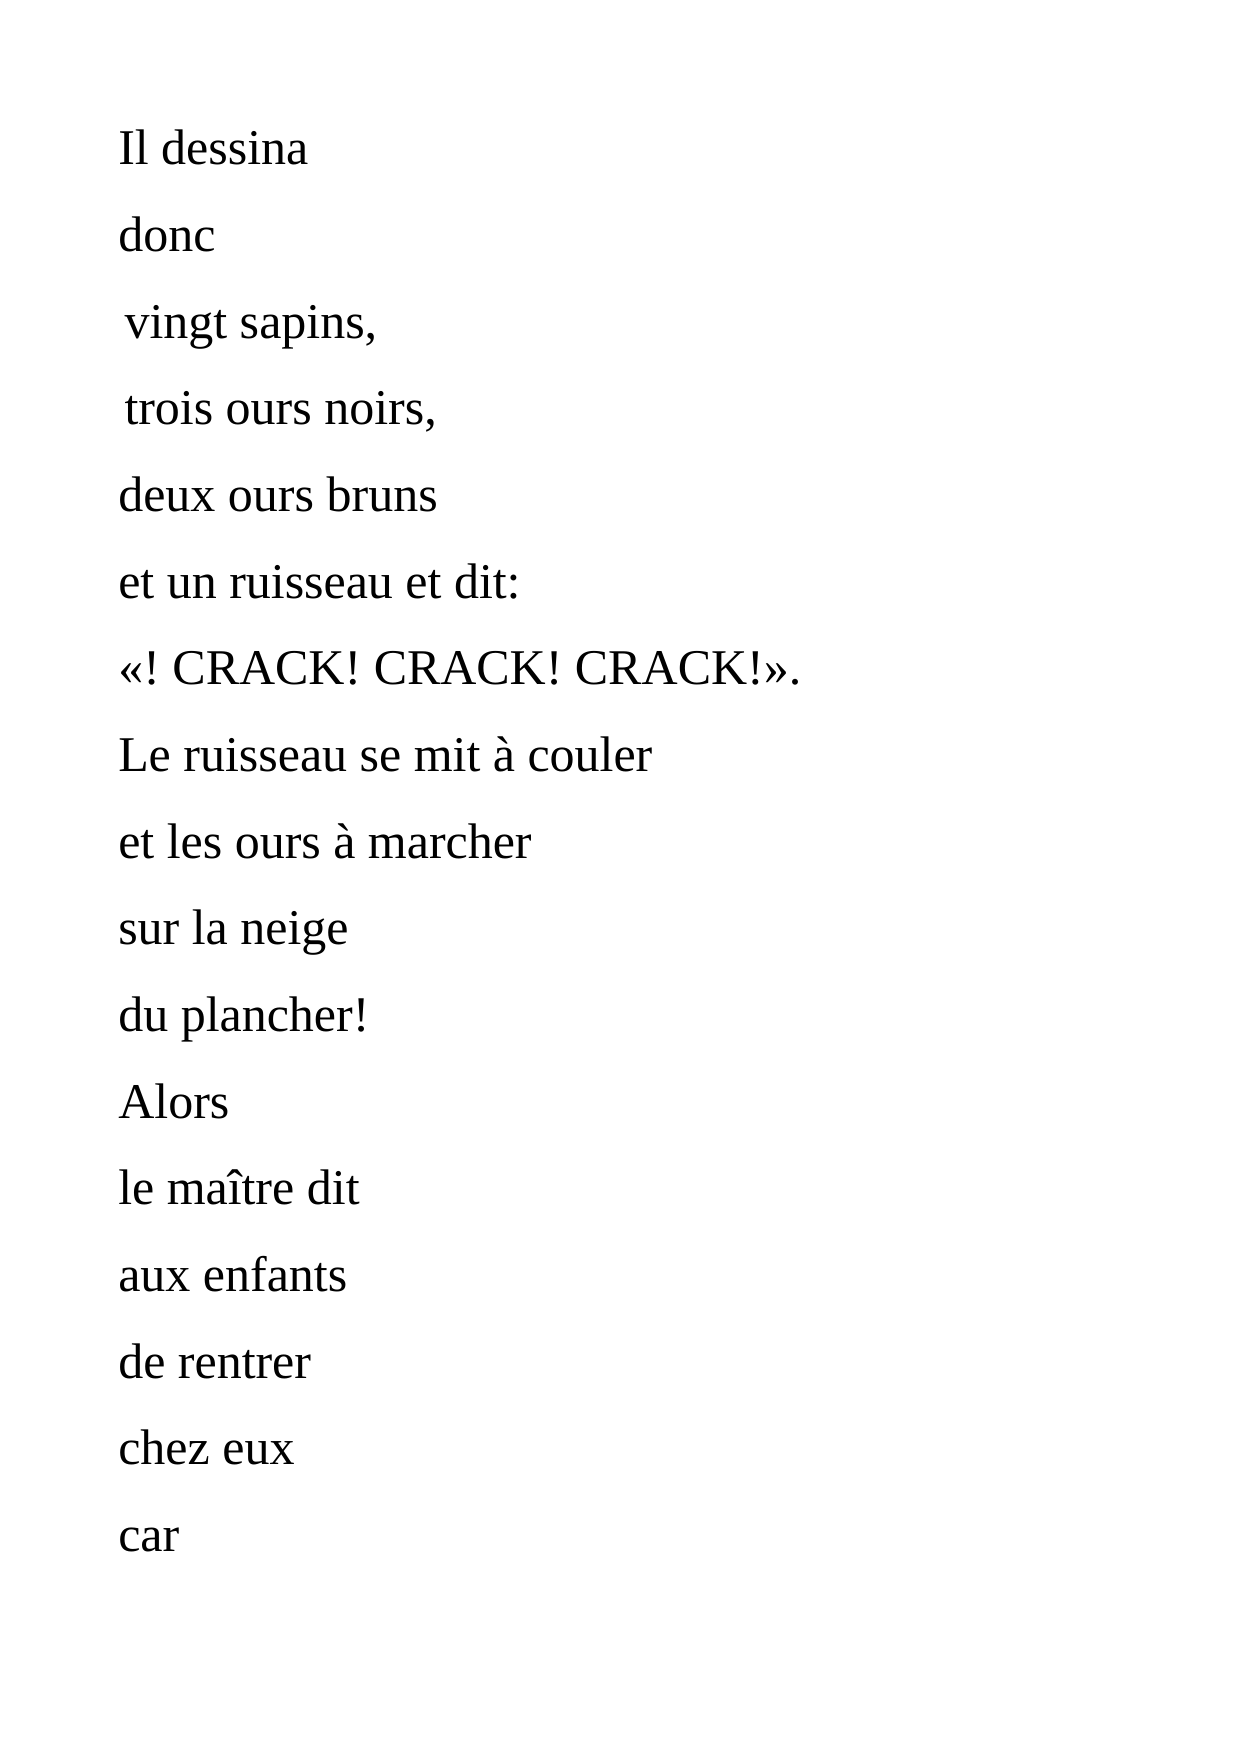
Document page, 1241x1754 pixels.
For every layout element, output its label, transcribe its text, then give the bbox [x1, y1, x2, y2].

text car [118, 1505, 1122, 1562]
text vingt sapins, [118, 291, 1122, 349]
text de rentrer [118, 1331, 1122, 1389]
text «! CRACK! CRACK! CRACK!». [118, 638, 1122, 696]
text Alors [118, 1071, 1122, 1129]
text et les ours à marcher [118, 811, 1122, 869]
text du plancher! [118, 985, 1122, 1042]
text le maître dit [118, 1158, 1122, 1216]
text chez eux [118, 1418, 1122, 1476]
text et un ruisseau et dit: [118, 551, 1122, 609]
text donc [118, 205, 1122, 262]
text trois ours noirs, [118, 378, 1122, 436]
text Le ruisseau se mit à couler [118, 725, 1122, 782]
text deux ours bruns [118, 465, 1122, 522]
text aux enfants [118, 1245, 1122, 1302]
text sur la neige [118, 898, 1122, 956]
text Il dessina [118, 118, 1122, 176]
